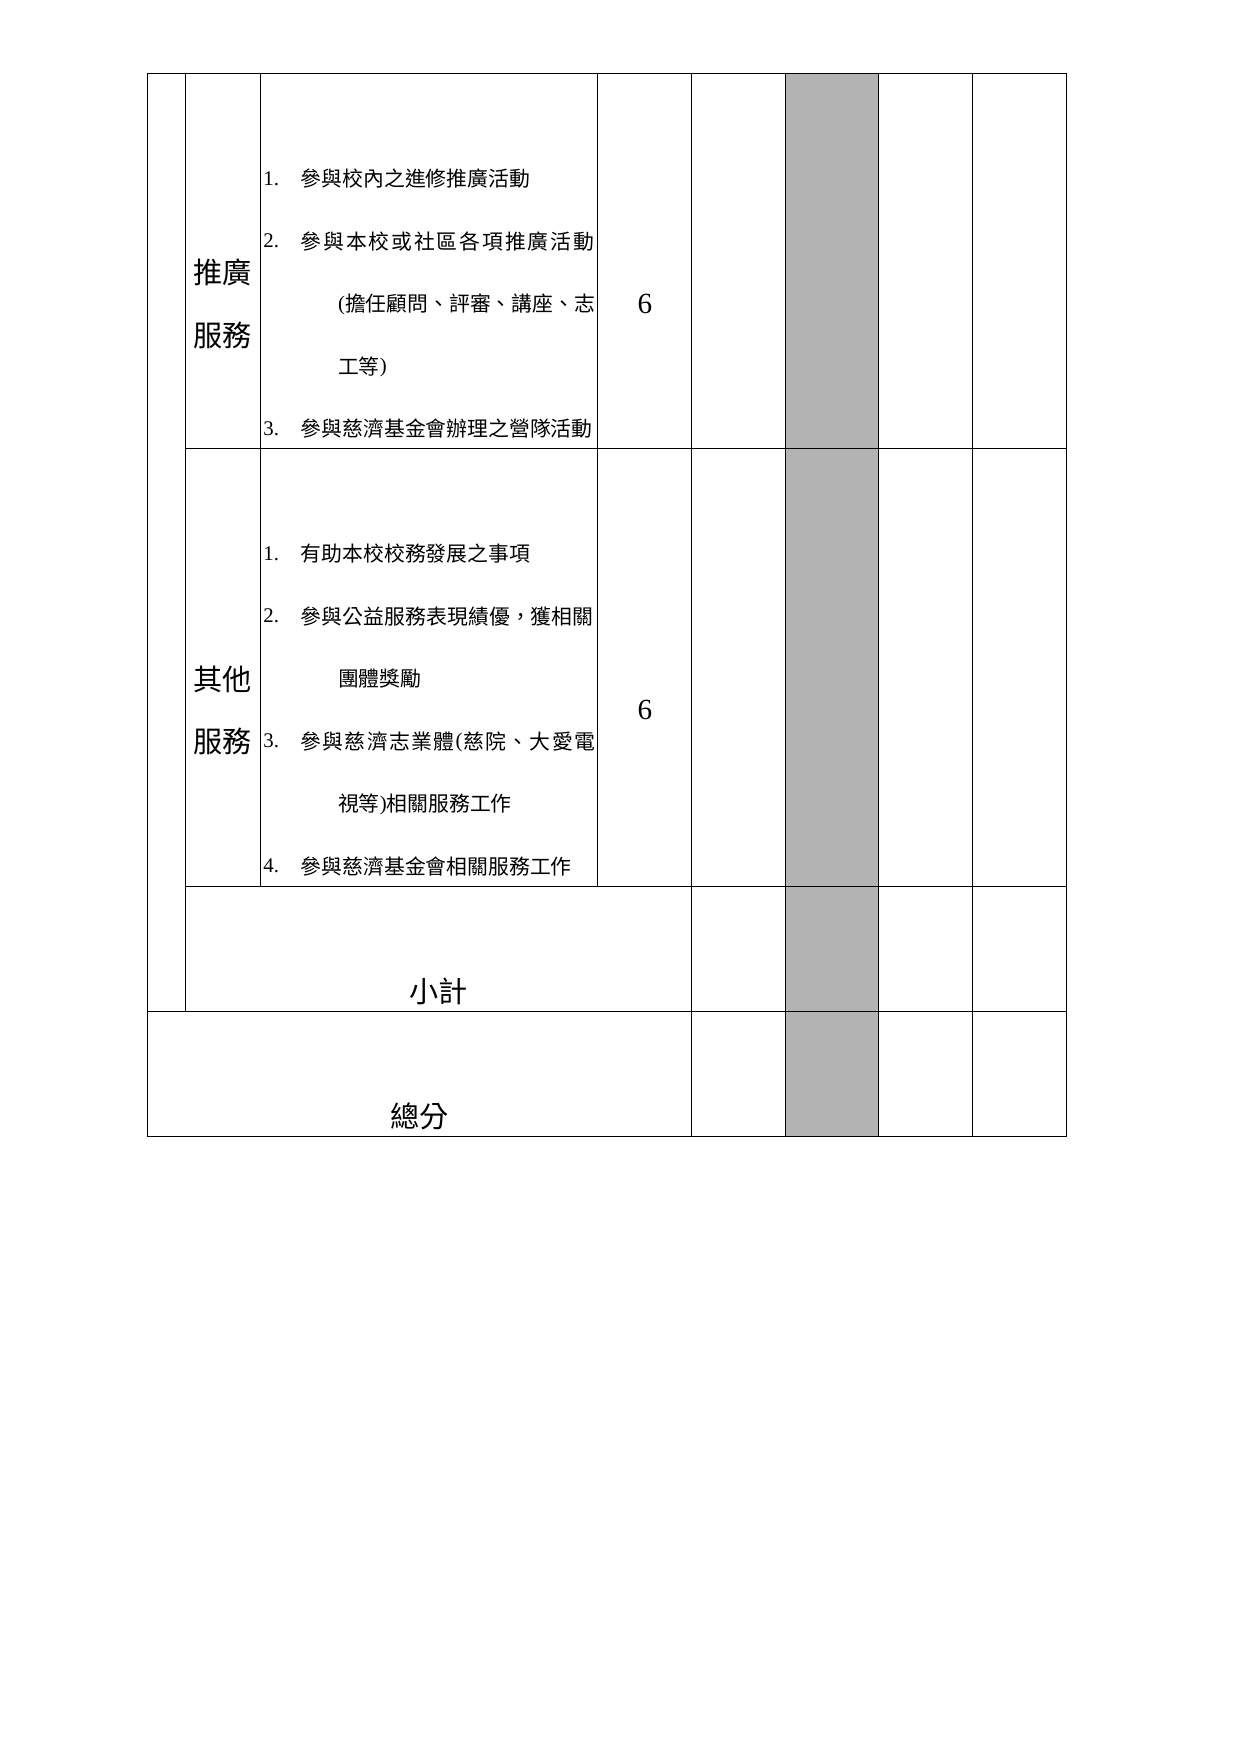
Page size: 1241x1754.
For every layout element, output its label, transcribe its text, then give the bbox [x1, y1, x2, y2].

table_cell [692, 887, 785, 1011]
table_cell [973, 449, 1066, 886]
table_cell [786, 887, 878, 1011]
table_cell 參與校內之進修推廣活動 參與本校或社區各項推廣活動(擔任顧問、評審、講座、志工等) 參與慈濟基金會辦理之營隊活動 [261, 74, 597, 448]
table_cell [973, 74, 1066, 448]
table_cell [786, 74, 878, 448]
table_cell [786, 449, 878, 886]
table_cell [973, 1012, 1066, 1136]
table_cell [879, 887, 972, 1011]
table_cell [692, 449, 785, 886]
table_cell [786, 1012, 878, 1136]
table_cell [973, 887, 1066, 1011]
table_cell 6 [598, 449, 691, 886]
table_cell [692, 1012, 785, 1136]
table_cell [148, 74, 185, 1011]
table_cell 6 [598, 74, 691, 448]
table_cell 總分 [148, 1012, 691, 1136]
table_cell [879, 74, 972, 448]
table_cell 其他服務 [186, 449, 260, 886]
table_cell [879, 449, 972, 886]
table_cell [879, 1012, 972, 1136]
table_cell [692, 74, 785, 448]
table_cell 小計 [186, 887, 691, 1011]
table_cell 推廣服務 [186, 74, 260, 448]
table_cell 有助本校校務發展之事項 參與公益服務表現績優，獲相關團體獎勵 參與慈濟志業體(慈院、大愛電視等)相關服務工作 參與慈濟基金會相關服務工作 [261, 449, 597, 886]
